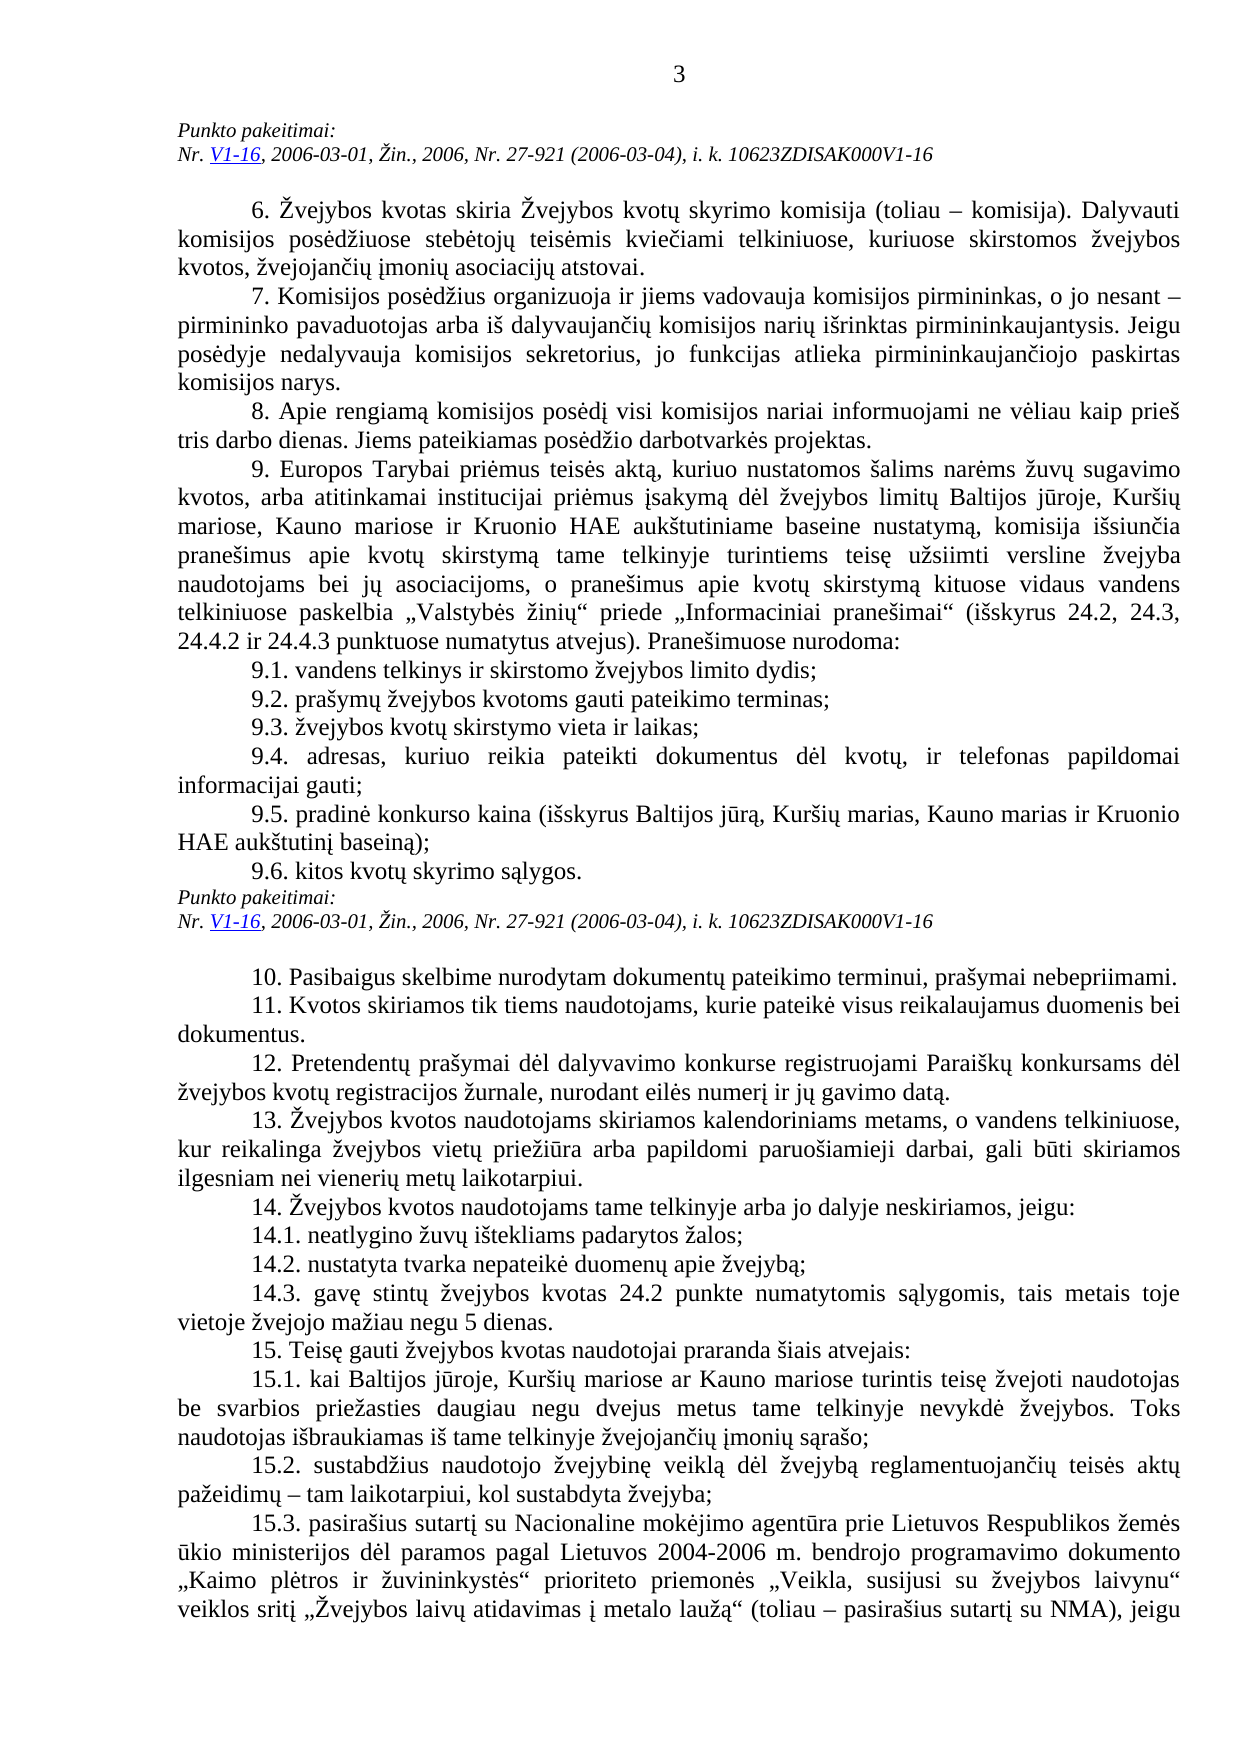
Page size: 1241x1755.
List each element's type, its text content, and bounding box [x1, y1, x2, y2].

text 15.2. sustabdžius naudotojo žvejybinę veiklą dėl žvejybą reglamentuojančių teisės aktų pažeidimų – tam laikotarpiui, kol sustabdyta žvejyba; [177, 1451, 1181, 1508]
text 9.2. prašymų žvejybos kvotoms gauti pateikimo terminas; [177, 684, 1181, 712]
text 10. Pasibaigus skelbime nurodytam dokumentų pateikimo terminui, prašymai nebepriimami. [177, 962, 1181, 991]
text 15.3. pasirašius sutartį su Nacionaline mokėjimo agentūra prie Lietuvos Respublikos žemės ūkio ministerijos dėl paramos pagal Lietuvos 2004-2006 m. bendrojo programavimo dokumento „Kaimo plėtros ir žuvininkystės“ prioriteto priemonės „Veikla, susijusi su žvejybos laivynu“ veiklos sritį „Žvejybos laivų atidavimas į metalo laužą“ (toliau – pasirašius sutartį su NMA), jeigu [177, 1508, 1181, 1623]
text 11. Kvotos skiriamos tik tiems naudotojams, kurie pateikė visus reikalaujamus duomenis bei dokumentus. [177, 991, 1181, 1048]
text 9.3. žvejybos kvotų skirstymo vieta ir laikas; [177, 712, 1181, 741]
text Nr. V1-16, 2006-03-01, Žin., 2006, Nr. 27-921 (2006-03-04), i. k. 10623ZDISAK000V1-16 [177, 909, 1181, 933]
text 7. Komisijos posėdžius organizuoja ir jiems vadovauja komisijos pirmininkas, o jo nesant – pirmininko pavaduotojas arba iš dalyvaujančių komisijos narių išrinktas pirmininkaujantysis. Jeigu posėdyje nedalyvauja komisijos sekretorius, jo funkcijas atlieka pirmininkaujančiojo paskirtas komisijos narys. [177, 281, 1181, 396]
text 14. Žvejybos kvotos naudotojams tame telkinyje arba jo dalyje neskiriamos, jeigu: [177, 1192, 1181, 1221]
text 9.5. pradinė konkurso kaina (išskyrus Baltijos jūrą, Kuršių marias, Kauno marias ir Kruonio HAE aukštutinį baseiną); [177, 799, 1181, 856]
text 14.1. neatlygino žuvų ištekliams padarytos žalos; [177, 1221, 1181, 1249]
text 8. Apie rengiamą komisijos posėdį visi komisijos nariai informuojami ne vėliau kaip prieš tris darbo dienas. Jiems pateikiamas posėdžio darbotvarkės projektas. [177, 396, 1181, 454]
text 6. Žvejybos kvotas skiria Žvejybos kvotų skyrimo komisija (toliau – komisija). Dalyvauti komisijos posėdžiuose stebėtojų teisėmis kviečiami telkiniuose, kuriuose skirstomos žvejybos kvotos, žvejojančių įmonių asociacijų atstovai. [177, 195, 1181, 281]
text 15. Teisę gauti žvejybos kvotas naudotojai praranda šiais atvejais: [177, 1336, 1181, 1364]
text 14.2. nustatyta tvarka nepateikė duomenų apie žvejybą; [177, 1249, 1181, 1278]
text 9. Europos Tarybai priėmus teisės aktą, kuriuo nustatomos šalims narėms žuvų sugavimo kvotos, arba atitinkamai institucijai priėmus įsakymą dėl žvejybos limitų Baltijos jūroje, Kuršių mariose, Kauno mariose ir Kruonio HAE aukštutiniame baseine nustatymą, komisija išsiunčia pranešimus apie kvotų skirstymą tame telkinyje turintiems teisę užsiimti versline žvejyba naudotojams bei jų asociacijoms, o pranešimus apie kvotų skirstymą kituose vidaus vandens telkiniuose paskelbia „Valstybės žinių“ priede „Informaciniai pranešimai“ (išskyrus 24.2, 24.3, 24.4.2 ir 24.4.3 punktuose numatytus atvejus). Pranešimuose nurodoma: [177, 454, 1181, 655]
text 14.3. gavę stintų žvejybos kvotas 24.2 punkte numatytomis sąlygomis, tais metais toje vietoje žvejojo mažiau negu 5 dienas. [177, 1278, 1181, 1336]
text 9.1. vandens telkinys ir skirstomo žvejybos limito dydis; [177, 655, 1181, 684]
text 15.1. kai Baltijos jūroje, Kuršių mariose ar Kauno mariose turintis teisę žvejoti naudotojas be svarbios priežasties daugiau negu dvejus metus tame telkinyje nevykdė žvejybos. Toks naudotojas išbraukiamas iš tame telkinyje žvejojančių įmonių sąrašo; [177, 1364, 1181, 1451]
text Punkto pakeitimai: [177, 118, 1181, 142]
text 9.6. kitos kvotų skyrimo sąlygos. [177, 856, 1181, 885]
text Nr. V1-16, 2006-03-01, Žin., 2006, Nr. 27-921 (2006-03-04), i. k. 10623ZDISAK000V1-16 [177, 142, 1181, 166]
text 12. Pretendentų prašymai dėl dalyvavimo konkurse registruojami Paraiškų konkursams dėl žvejybos kvotų registracijos žurnale, nurodant eilės numerį ir jų gavimo datą. [177, 1048, 1181, 1106]
text 9.4. adresas, kuriuo reikia pateikti dokumentus dėl kvotų, ir telefonas papildomai informacijai gauti; [177, 741, 1181, 799]
text Punkto pakeitimai: [177, 885, 1181, 909]
text 13. Žvejybos kvotos naudotojams skiriamos kalendoriniams metams, o vandens telkiniuose, kur reikalinga žvejybos vietų priežiūra arba papildomi paruošiamieji darbai, gali būti skiriamos ilgesniam nei vienerių metų laikotarpiui. [177, 1106, 1181, 1192]
